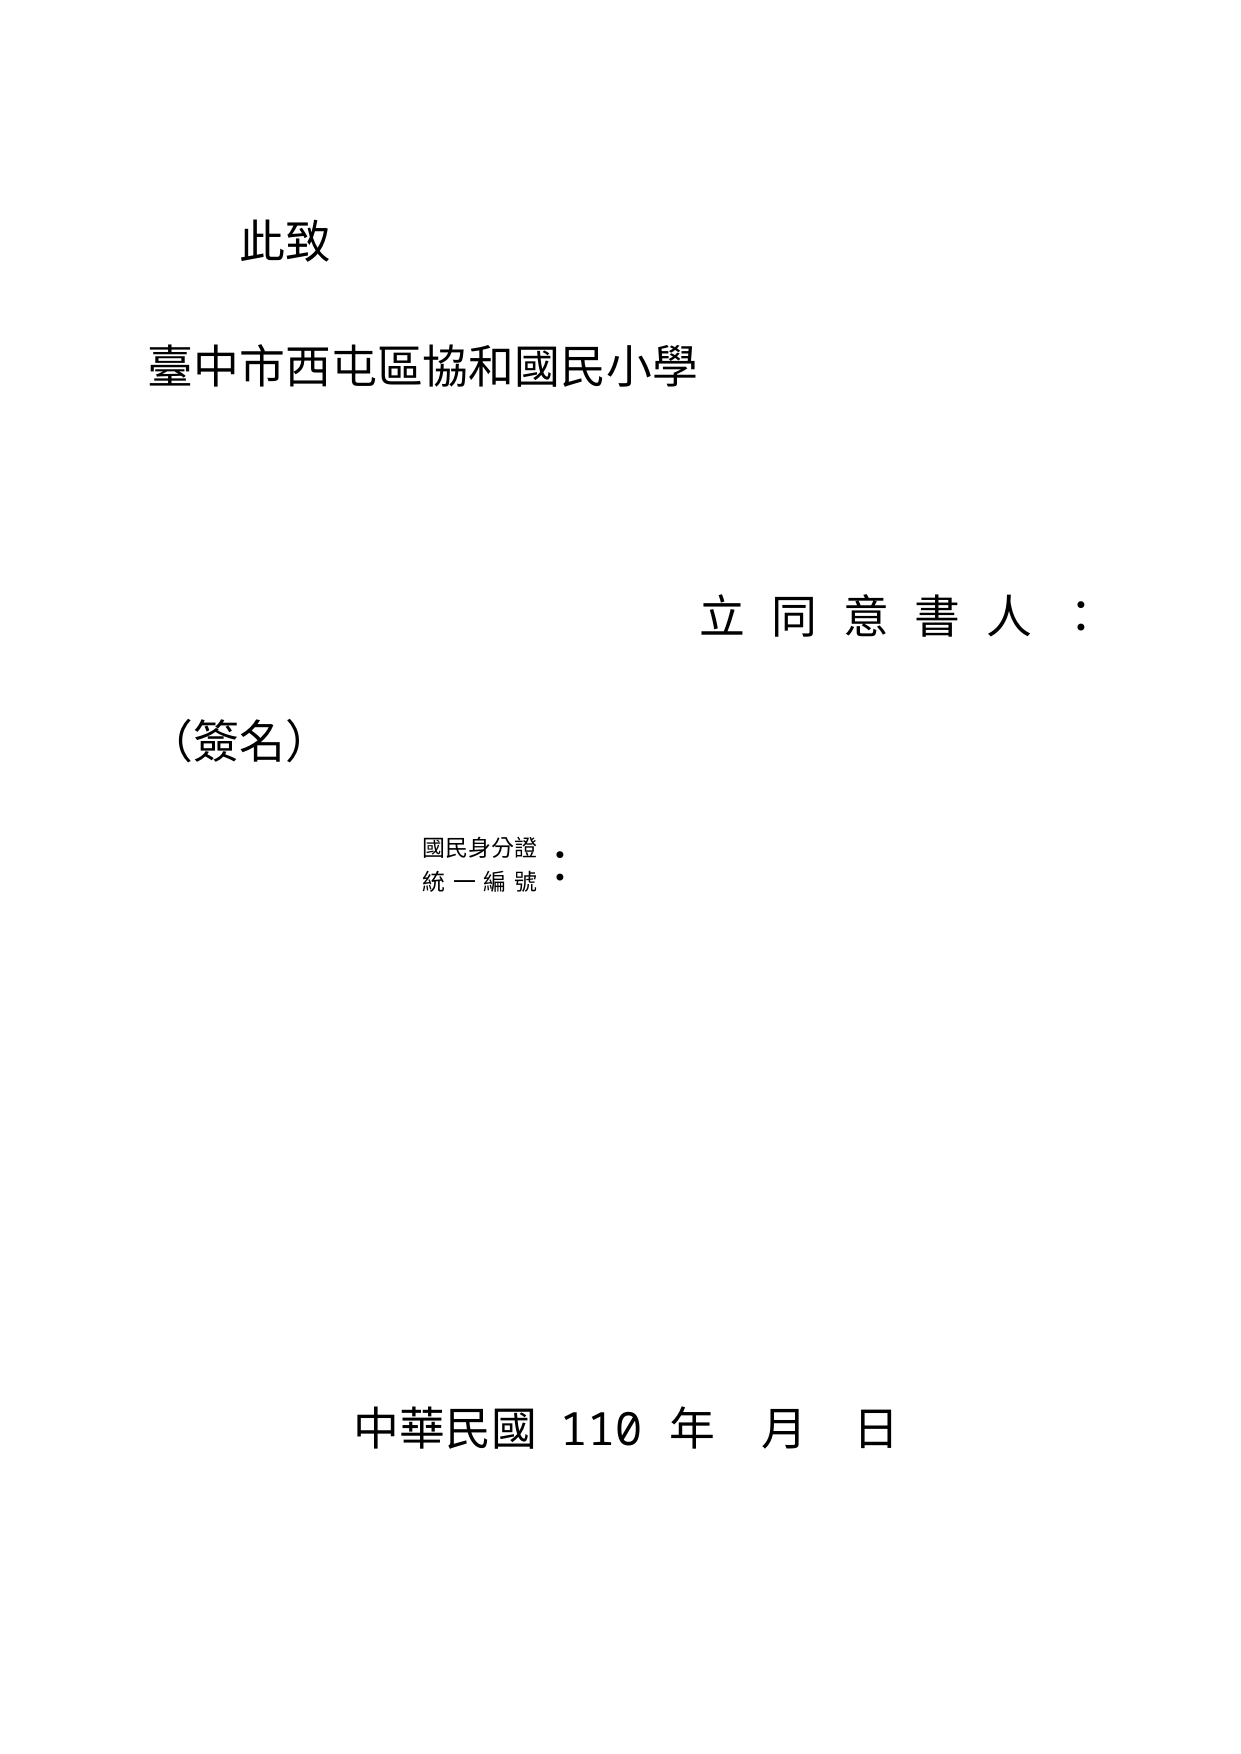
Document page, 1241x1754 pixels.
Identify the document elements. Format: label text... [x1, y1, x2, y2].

text 立同意書人： （簽名） [148, 541, 1104, 791]
text 國民身分證統一編號： [148, 791, 1104, 916]
text 中華民國 110 年 月 日 [148, 1353, 1104, 1478]
text 臺中市西屯區協和國民小學 [148, 291, 1104, 416]
text 此致 [148, 166, 1104, 291]
